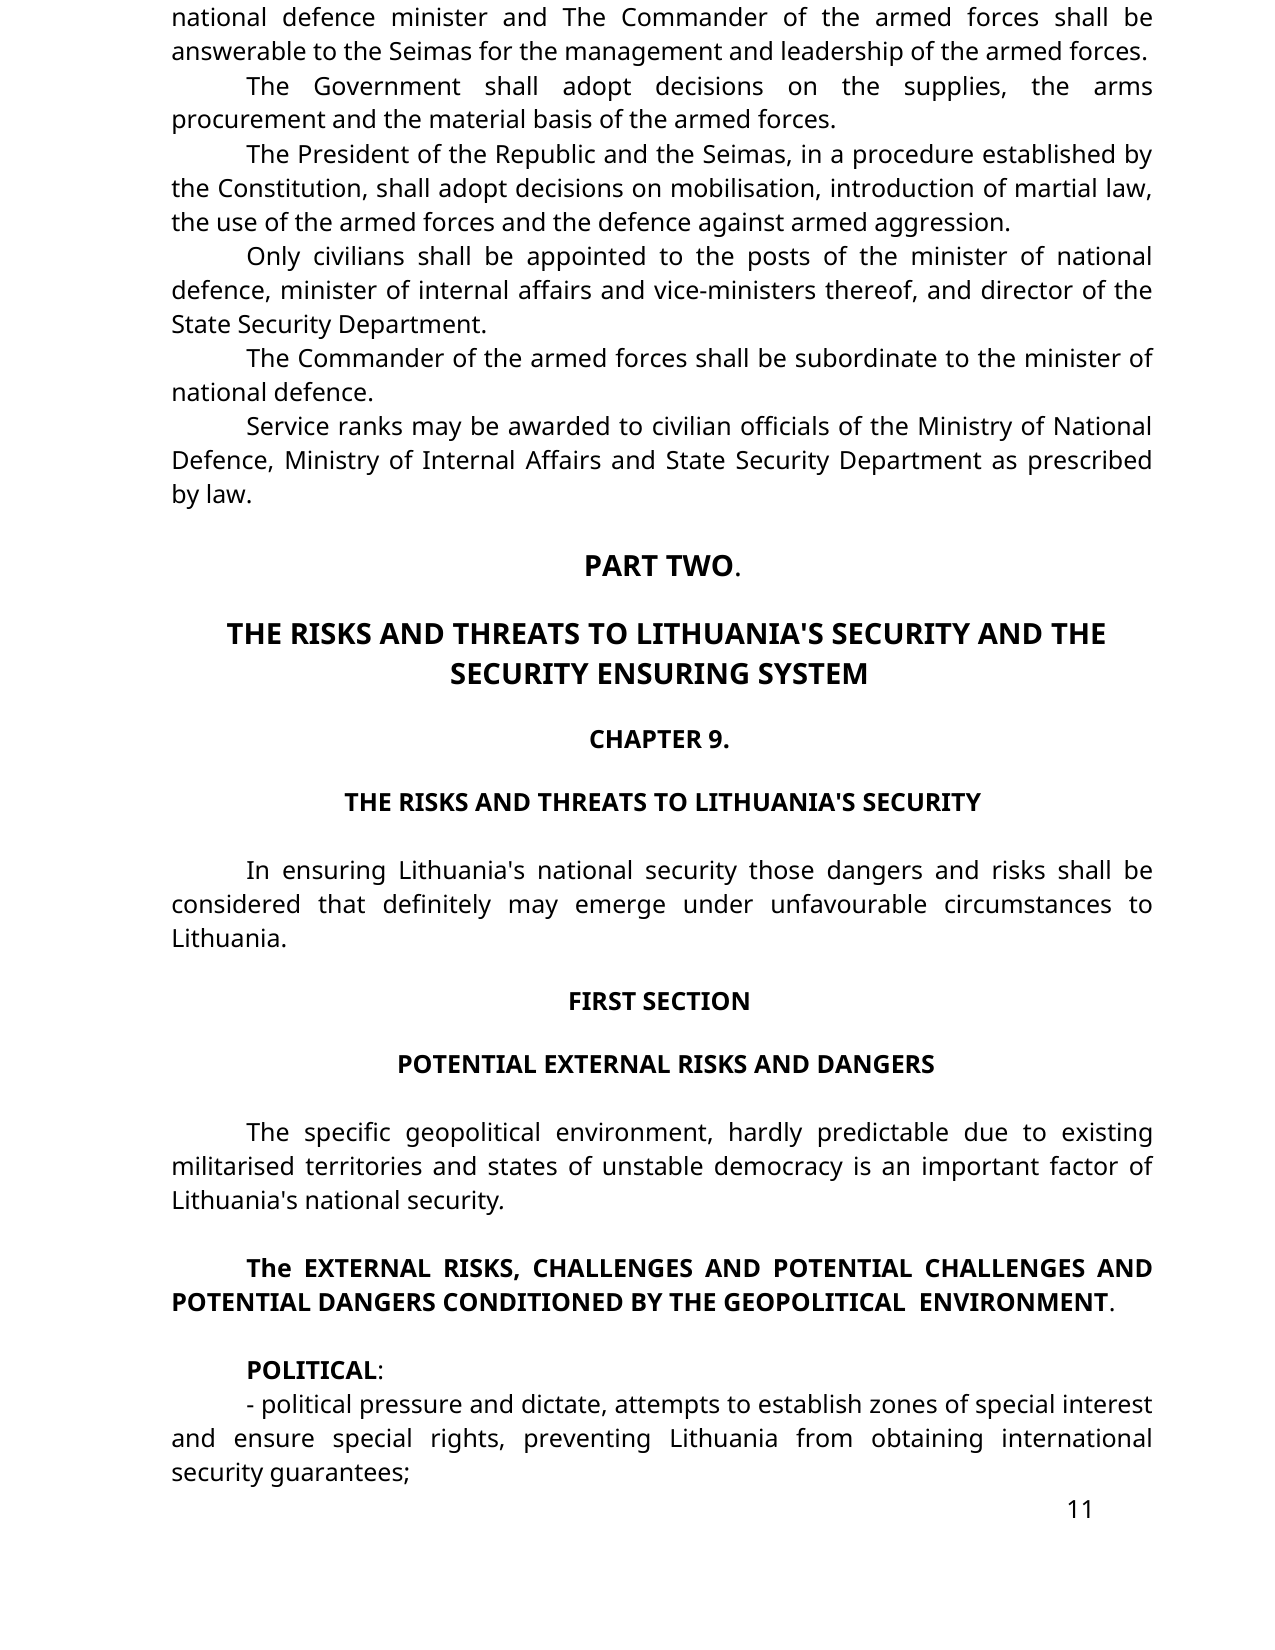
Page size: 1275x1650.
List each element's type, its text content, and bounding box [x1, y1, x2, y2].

text THE RISKS AND THREATS TO LITHUANIA'S SECURITY [171, 784, 1154, 818]
text THE RISKS AND THREATS TO LITHUANIA'S SECURITY AND THE SECURITY ENSURING SYSTEM [171, 613, 1154, 693]
text - political pressure and dictate, attempts to establish zones of special interest and ensure special rights, preventing Lithuania from obtaining international security guarantees; [171, 1387, 1154, 1489]
text Only civilians shall be appointed to the posts of the minister of national defence, minister of internal affairs and vice-ministers thereof, and director of the State Security Department. [171, 238, 1154, 341]
text POLITICAL: [171, 1353, 1154, 1387]
text The President of the Republic and the Seimas, in a procedure established by the Constitution, shall adopt decisions on mobilisation, introduction of martial law, the use of the armed forces and the defence against armed aggression. [171, 136, 1154, 238]
text The EXTERNAL RISKS, CHALLENGES AND POTENTIAL CHALLENGES AND POTENTIAL DANGERS CONDITIONED BY THE GEOPOLITICAL ENVIRONMENT. [171, 1251, 1154, 1319]
text The Commander of the armed forces shall be subordinate to the minister of national defence. [171, 341, 1154, 409]
text POTENTIAL EXTERNAL RISKS AND DANGERS [171, 1046, 1154, 1080]
text The Government shall adopt decisions on the supplies, the arms procurement and the material basis of the armed forces. [171, 68, 1154, 136]
text FIRST SECTION [171, 983, 1154, 1017]
text national defence minister and The Commander of the armed forces shall be answerable to the Seimas for the management and leadership of the armed forces. [171, 0, 1154, 68]
text CHAPTER 9. [171, 722, 1154, 756]
text PART TWO. [171, 545, 1154, 585]
text In ensuring Lithuania's national security those dangers and risks shall be considered that definitely may emerge under unfavourable circumstances to Lithuania. [171, 852, 1154, 955]
text Service ranks may be awarded to civilian officials of the Ministry of National Defence, Ministry of Internal Affairs and State Security Department as prescribed by law. [171, 409, 1154, 511]
text The specific geopolitical environment, hardly predictable due to existing militarised territories and states of unstable democracy is an important factor of Lithuania's national security. [171, 1114, 1154, 1217]
